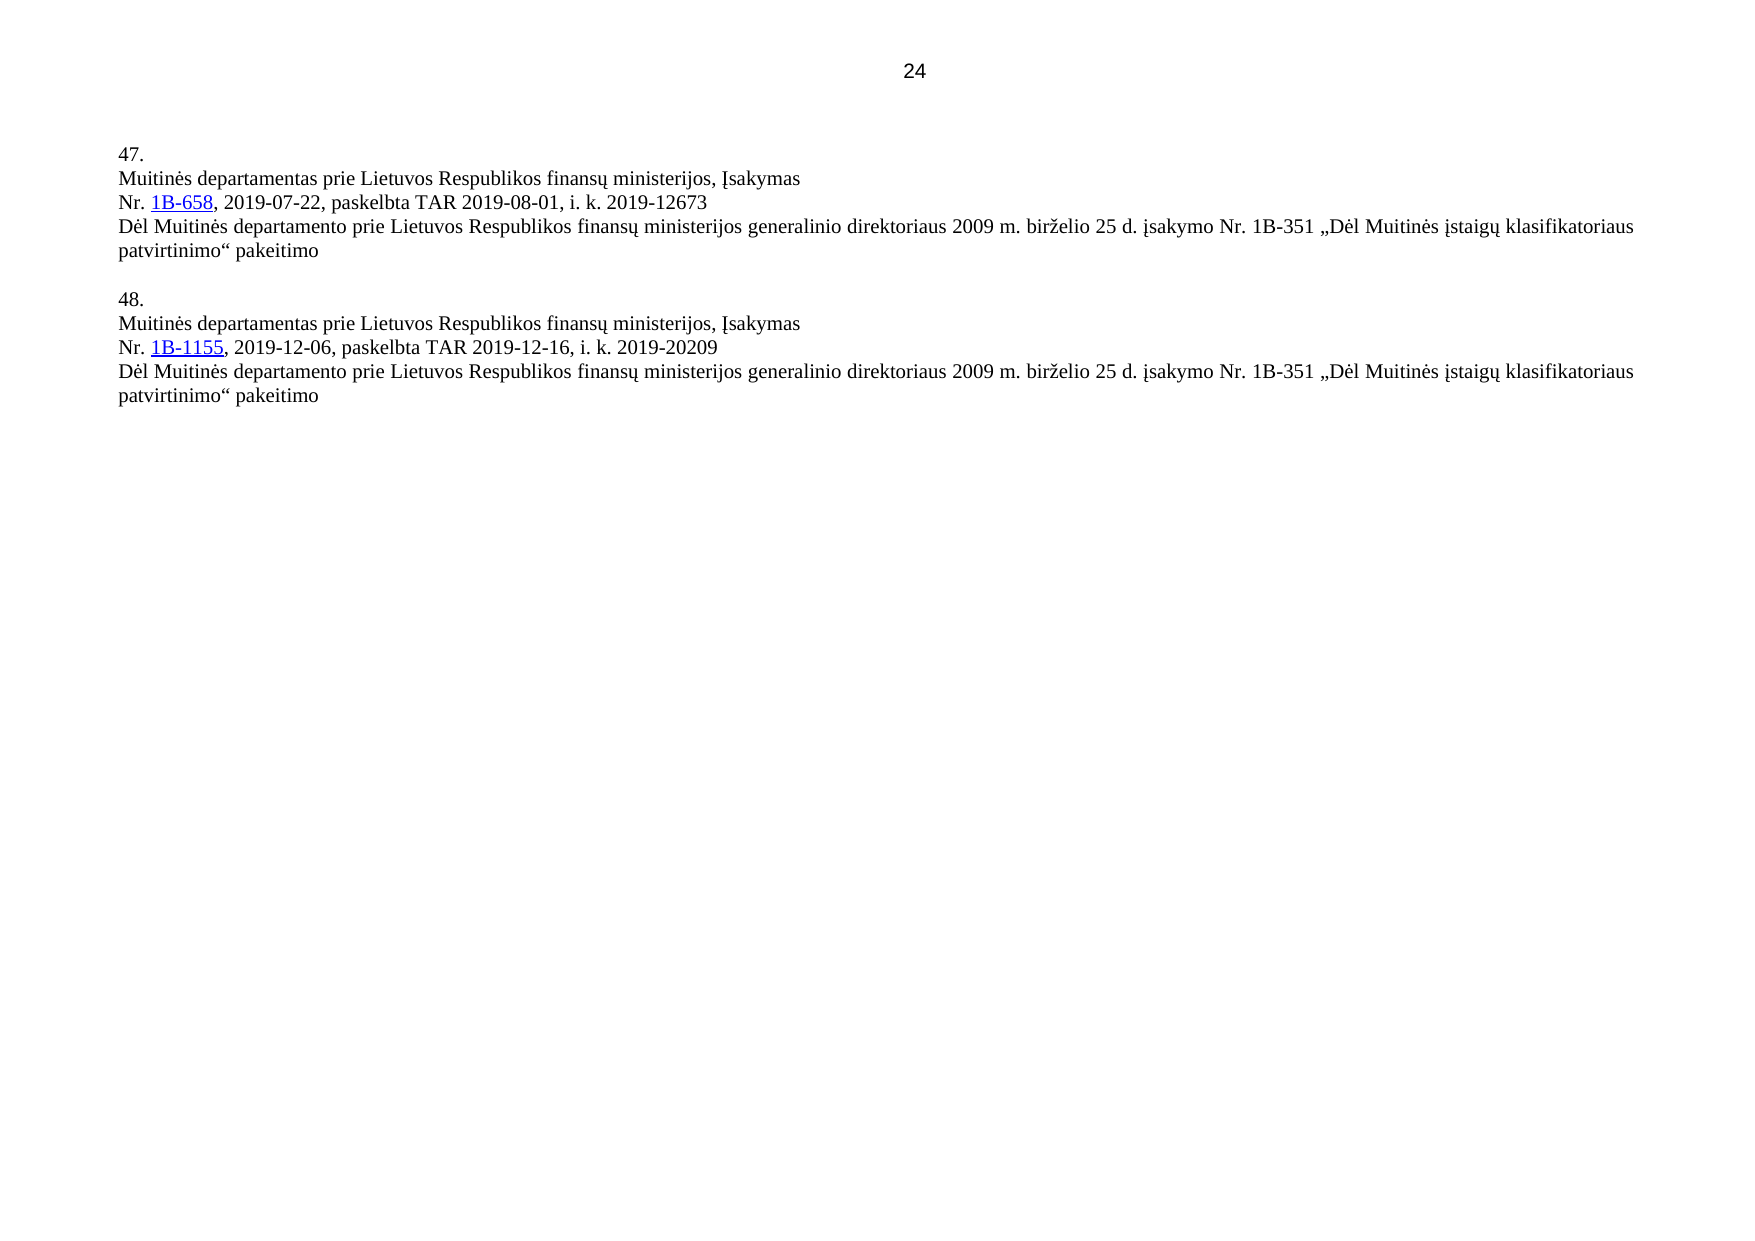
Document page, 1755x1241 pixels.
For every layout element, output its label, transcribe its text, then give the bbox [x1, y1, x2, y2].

text 47. [118, 142, 1636, 166]
text Muitinės departamentas prie Lietuvos Respublikos finansų ministerijos, Įsakymas [118, 311, 1636, 335]
text 48. [118, 287, 1636, 311]
text Nr. 1B-1155, 2019-12-06, paskelbta TAR 2019-12-16, i. k. 2019-20209 [118, 335, 1636, 359]
text Muitinės departamentas prie Lietuvos Respublikos finansų ministerijos, Įsakymas [118, 166, 1636, 190]
text Nr. 1B-658, 2019-07-22, paskelbta TAR 2019-08-01, i. k. 2019-12673 [118, 190, 1636, 214]
text Dėl Muitinės departamento prie Lietuvos Respublikos finansų ministerijos generalinio direktoriaus 2009 m. birželio 25 d. įsakymo Nr. 1B-351 „Dėl Muitinės įstaigų klasifikatoriaus patvirtinimo“ pakeitimo [118, 214, 1636, 262]
text Dėl Muitinės departamento prie Lietuvos Respublikos finansų ministerijos generalinio direktoriaus 2009 m. birželio 25 d. įsakymo Nr. 1B-351 „Dėl Muitinės įstaigų klasifikatoriaus patvirtinimo“ pakeitimo [118, 359, 1636, 407]
